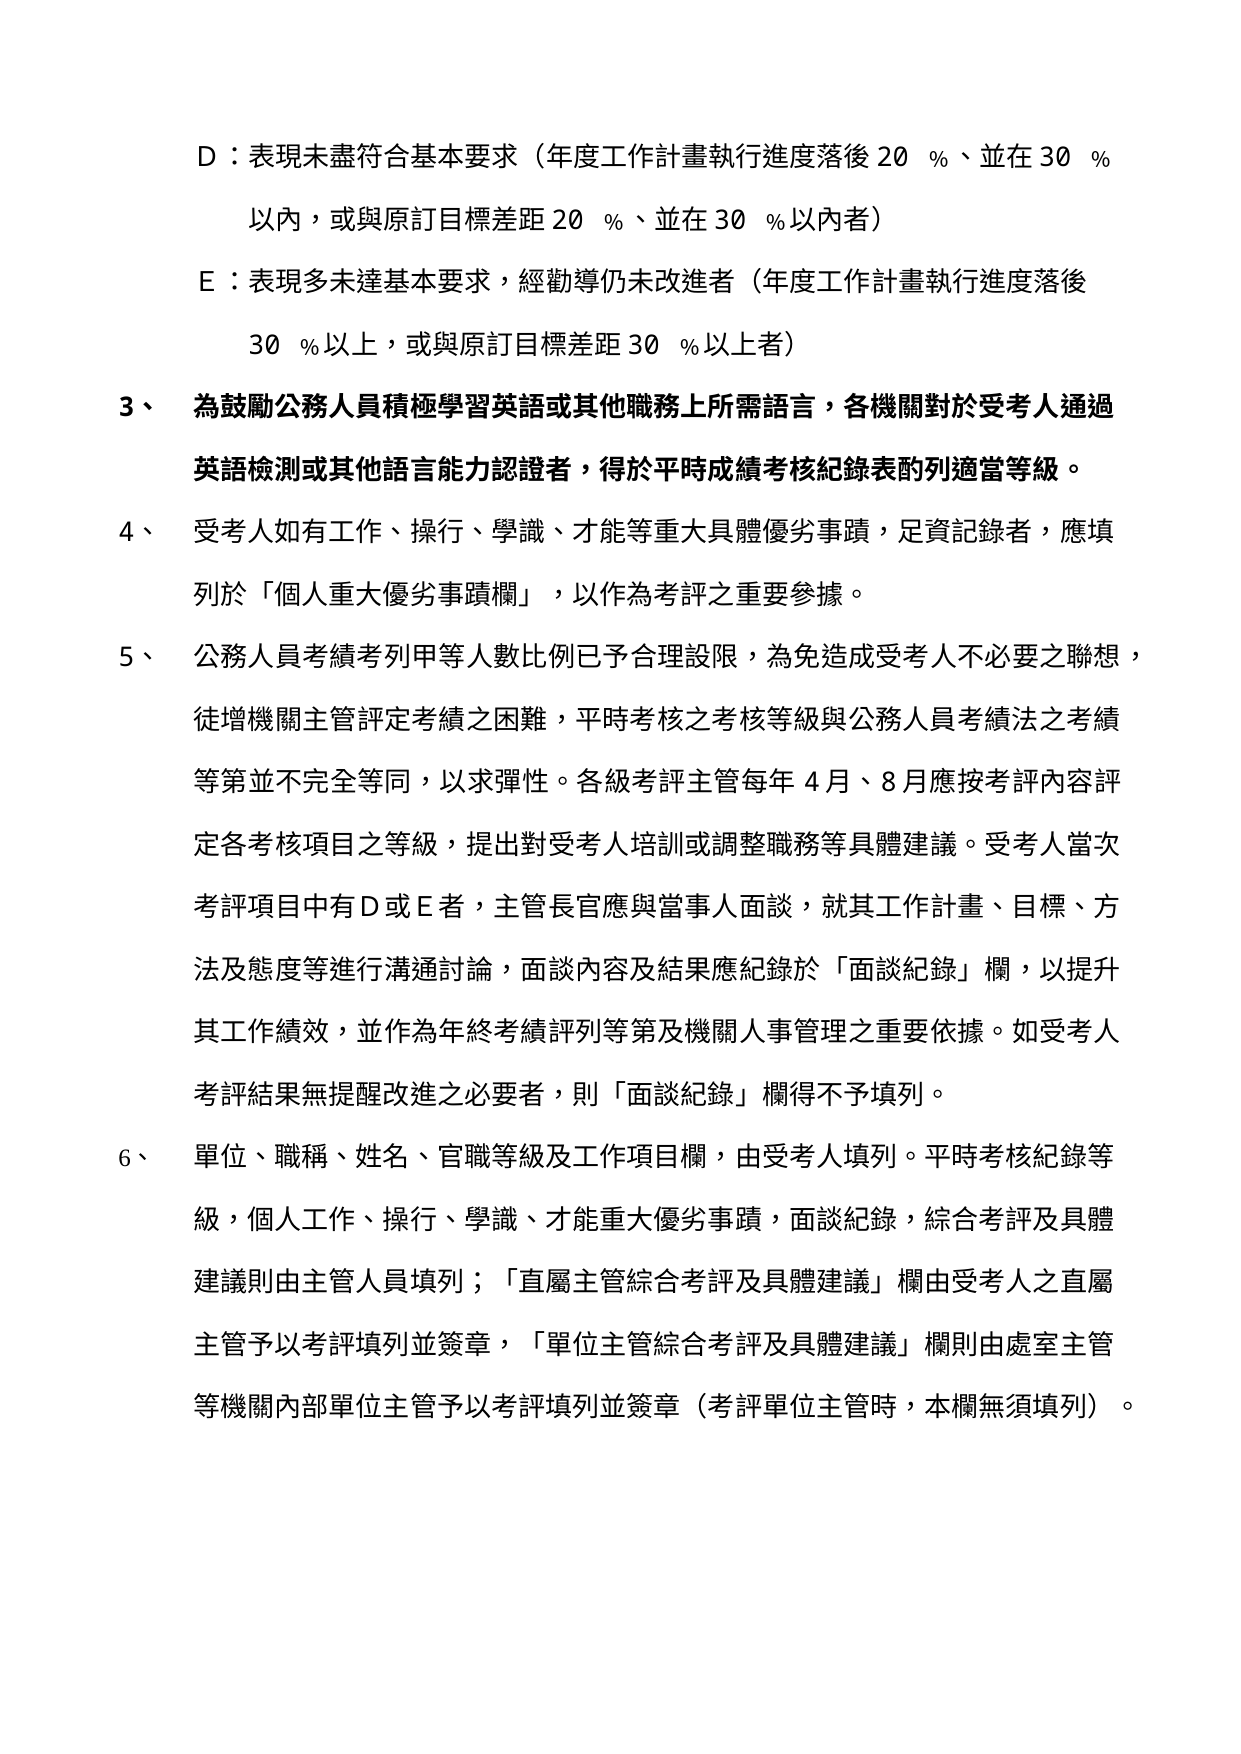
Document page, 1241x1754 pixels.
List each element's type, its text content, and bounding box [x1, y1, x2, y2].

text Ｅ：表現多未達基本要求，經勸導仍未改進者（年度工作計畫執行進度落後30 ﹪以上，或與原訂目標差距30 ﹪以上者） [194, 238, 1122, 363]
list 受考人如有工作、操行、學識、才能等重大具體優劣事蹟，足資記錄者，應填列於「個人重大優劣事蹟欄」，以作為考評之重要參據。 [118, 488, 1122, 613]
list 單位、職稱、姓名、官職等級及工作項目欄，由受考人填列。平時考核紀錄等級，個人工作、操行、學識、才能重大優劣事蹟，面談紀錄，綜合考評及具體建議則由主管人員填列；「直屬主管綜合考評及具體建議」欄由受考人之直屬主管予以考評填列並簽章，「單位主管綜合考評及具體建議」欄則由處室主管等機關內部單位主管予以考評填列並簽章（考評單位主管時，本欄無須填列）。 [118, 1113, 1122, 1426]
list 公務人員考績考列甲等人數比例已予合理設限，為免造成受考人不必要之聯想，徒增機關主管評定考績之困難，平時考核之考核等級與公務人員考績法之考績等第並不完全等同，以求彈性。各級考評主管每年4月、8月應按考評內容評定各考核項目之等級，提出對受考人培訓或調整職務等具體建議。受考人當次考評項目中有Ｄ或Ｅ者，主管長官應與當事人面談，就其工作計畫、目標、方法及態度等進行溝通討論，面談內容及結果應紀錄於「面談紀錄」欄，以提升其工作績效，並作為年終考績評列等第及機關人事管理之重要依據。如受考人考評結果無提醒改進之必要者，則「面談紀錄」欄得不予填列。 [118, 613, 1122, 1113]
list 為鼓勵公務人員積極學習英語或其他職務上所需語言，各機關對於受考人通過英語檢測或其他語言能力認證者，得於平時成績考核紀錄表酌列適當等級。 [118, 363, 1122, 488]
text Ｄ：表現未盡符合基本要求（年度工作計畫執行進度落後20 ﹪、並在30 ﹪以內，或與原訂目標差距20 ﹪、並在30 ﹪以內者） [194, 113, 1122, 238]
